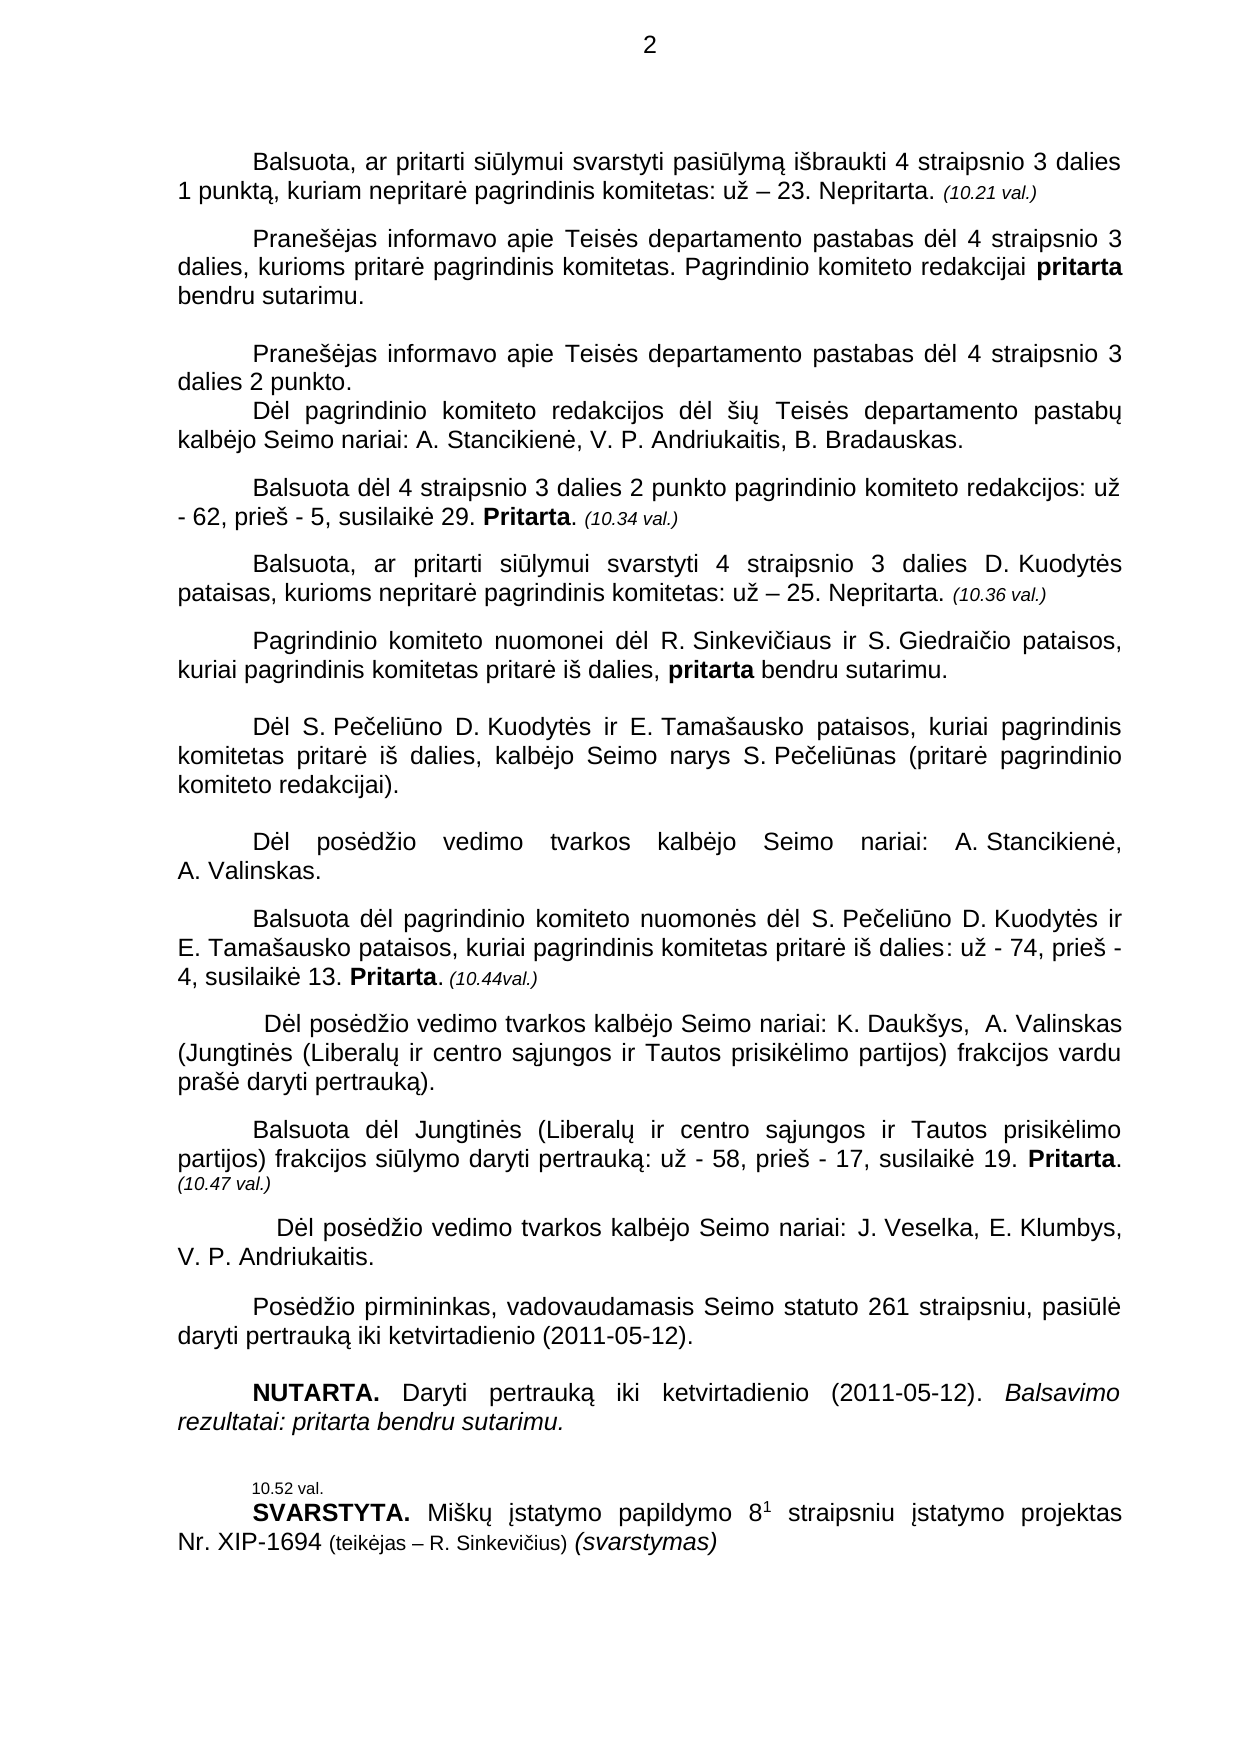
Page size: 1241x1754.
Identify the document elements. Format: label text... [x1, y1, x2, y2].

text Balsuota dėl pagrindinio komiteto nuomonės dėl S. Pečeliūno D. Kuodytės ir E. Tamašausko pataisos, kuriai pagrindinis komitetas pritarė iš dalies: už - 74, prieš - 4, susilaikė 13. Pritarta. (10.44val.) [177, 904, 1122, 990]
text Pagrindinio komiteto nuomonei dėl R. Sinkevičiaus ir S. Giedraičio pataisos, kuriai pagrindinis komitetas pritarė iš dalies, pritarta bendru sutarimu. [177, 626, 1122, 683]
text Balsuota dėl Jungtinės (Liberalų ir centro sąjungos ir Tautos prisikėlimo partijos) frakcijos siūlymo daryti pertrauką: už - 58, prieš - 17, susilaikė 19. Pritarta. (10.47 val.) [177, 1115, 1122, 1194]
text Pranešėjas informavo apie Teisės departamento pastabas dėl 4 straipsnio 3 dalies 2 punkto. [177, 338, 1122, 396]
text NUTARTA. Daryti pertrauką iki ketvirtadienio (2011-05-12). Balsavimo rezultatai: pritarta bendru sutarimu. [177, 1378, 1122, 1436]
text Posėdžio pirmininkas, vadovaudamasis Seimo statuto 261 straipsniu, pasiūlė daryti pertrauką iki ketvirtadienio (2011-05-12). [177, 1292, 1122, 1349]
text SVARSTYTA. Miškų įstatymo papildymo 81 straipsniu įstatymo projektas Nr. XIP-1694 (teikėjas – R. Sinkevičius) (svarstymas) [177, 1498, 1122, 1556]
text Pranešėjas informavo apie Teisės departamento pastabas dėl 4 straipsnio 3 dalies, kurioms pritarė pagrindinis komitetas. Pagrindinio komiteto redakcijai pritarta bendru sutarimu. [177, 223, 1122, 310]
text Dėl pagrindinio komiteto redakcijos dėl šių Teisės departamento pastabų kalbėjo Seimo nariai: A. Stancikienė, V. P. Andriukaitis, B. Bradauskas. [177, 396, 1122, 453]
text Balsuota, ar pritarti siūlymui svarstyti 4 straipsnio 3 dalies D. Kuodytės pataisas, kurioms nepritarė pagrindinis komitetas: už – 25. Nepritarta. (10.36 val.) [177, 549, 1122, 607]
text Balsuota, ar pritarti siūlymui svarstyti pasiūlymą išbraukti 4 straipsnio 3 dalies 1 punktą, kuriam nepritarė pagrindinis komitetas: už – 23. Nepritarta. (10.21 val.) [177, 147, 1122, 204]
text Balsuota dėl 4 straipsnio 3 dalies 2 punkto pagrindinio komiteto redakcijos: už - 62, prieš - 5, susilaikė 29. Pritarta. (10.34 val.) [177, 473, 1122, 530]
text Dėl posėdžio vedimo tvarkos kalbėjo Seimo nariai: A. Stancikienė, A. Valinskas. [177, 827, 1122, 885]
text Dėl posėdžio vedimo tvarkos kalbėjo Seimo nariai: J. Veselka, E. Klumbys, V. P. Andriukaitis. [177, 1213, 1122, 1271]
text 10.52 val. [177, 1479, 1122, 1498]
text Dėl S. Pečeliūno D. Kuodytės ir E. Tamašausko pataisos, kuriai pagrindinis komitetas pritarė iš dalies, kalbėjo Seimo narys S. Pečeliūnas (pritarė pagrindinio komiteto redakcijai). [177, 712, 1122, 798]
text Dėl posėdžio vedimo tvarkos kalbėjo Seimo nariai: K. Daukšys, A. Valinskas (Jungtinės (Liberalų ir centro sąjungos ir Tautos prisikėlimo partijos) frakcijos vardu prašė daryti pertrauką). [177, 1009, 1122, 1096]
